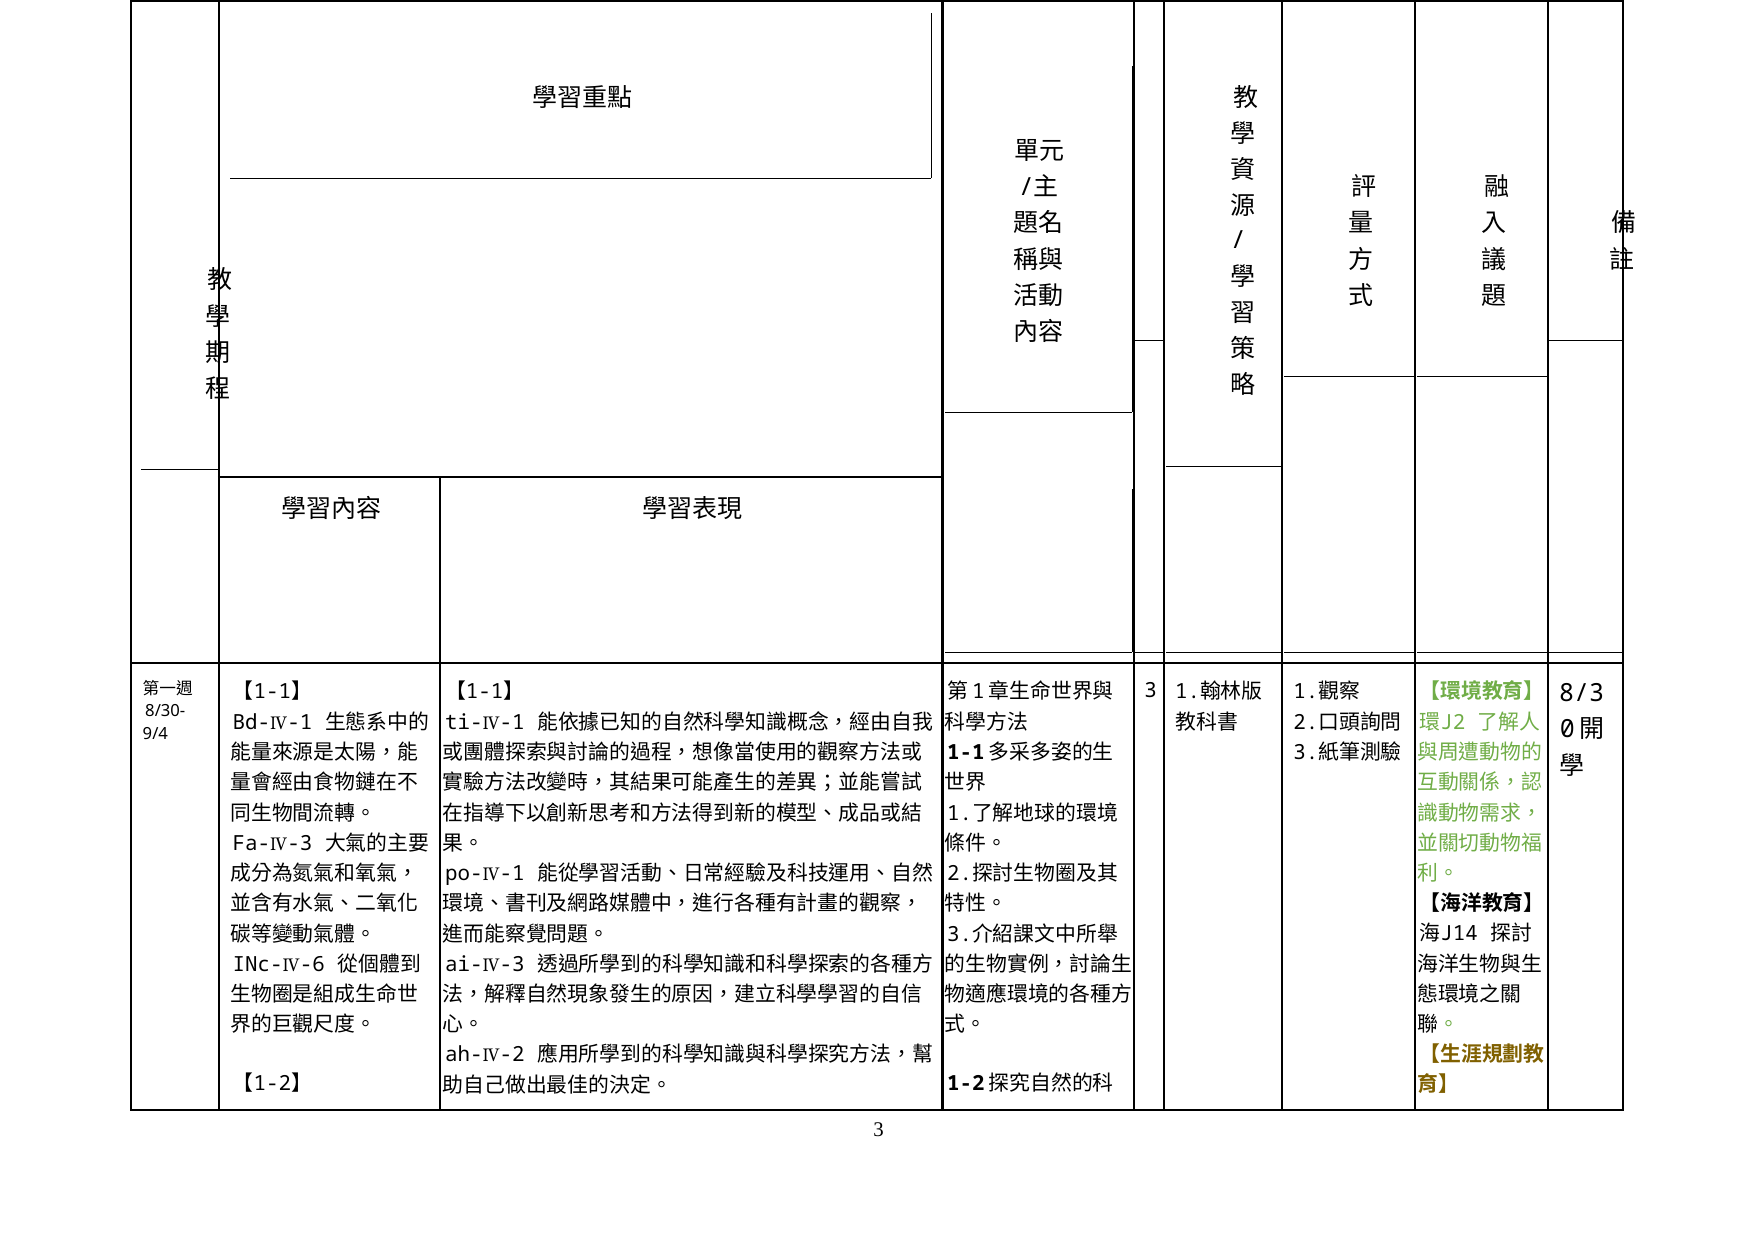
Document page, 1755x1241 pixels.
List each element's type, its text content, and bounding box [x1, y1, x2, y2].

table_header 節數 [1135, 2, 1163, 340]
table_header 融入議題 [1416, 2, 1547, 476]
table_cell 第一週 8/30-9/4 [132, 664, 218, 1109]
table_cell 1.觀察 2.口頭詢問 3.紙筆測驗 [1283, 664, 1414, 1109]
table_cell [1135, 653, 1163, 662]
table_header 備註 [1549, 341, 1622, 476]
table_header 教學資源/學習策略 [1165, 2, 1281, 476]
table_header 節數 [1135, 341, 1163, 476]
table_cell 【環境教育】 環J2 了解人與周遭動物的互動關係，認識動物需求，並關切動物福利。 【海洋教育】 海J14 探討海洋生物與生態環境之關聯。 【生涯規劃教育】 [1416, 664, 1547, 1109]
table_cell 第1章生命世界與科學方法 1-1多采多姿的生世界 1.了解地球的環境條件。 2.探討生物圈及其特性。 3.介紹課文中所舉的生物實例，討論生物適應環境的各種方式。 1-2探究自然的科 [944, 664, 1133, 1109]
table_cell [1135, 476, 1163, 652]
table_cell 8/30開學 [1549, 664, 1622, 1109]
table_cell 學習表現 [441, 478, 941, 662]
table_cell [1283, 476, 1414, 662]
table_header 單元/主題名稱與活動內容 [944, 2, 1133, 476]
table_cell 學習內容 [220, 478, 439, 662]
table_cell 【1-1】 ti-Ⅳ-1 能依據已知的自然科學知識概念，經由自我或團體探索與討論的過程，想像當使用的觀察方法或實驗方法改變時，其結果可能產生的差異；並能嘗試在指導下以創新思考和方法得到新的模型、成品或結果。 po-Ⅳ-1 能從學習活動、日常經驗及科技運用、自然環境、書刊及網路媒體中，進行各種有計畫的觀察，進而能察覺問題。 ai-Ⅳ-3 透過所學到的科學知識和科學探索的各種方法，解釋自然現象發生的原因，建立科學學習的自信心。 ah-Ⅳ-2 應用所學到的科學知識與科學探究方法，幫助自己做出最佳的決定。 [441, 664, 941, 1109]
table_cell [1549, 476, 1622, 652]
table_header 評量方式 [1283, 2, 1414, 476]
table_header 教學期程 [132, 2, 218, 662]
table_header 學習重點 [220, 2, 941, 476]
table_cell [1549, 653, 1622, 662]
table_cell [944, 476, 1133, 662]
table_cell [1165, 476, 1281, 662]
table_cell 1.翰林版教科書 [1165, 664, 1281, 1109]
table_cell 3 [1135, 664, 1163, 1109]
table_cell [1416, 476, 1547, 662]
table_cell 【1-1】 Bd-Ⅳ-1 生態系中的能量來源是太陽，能量會經由食物鏈在不同生物間流轉。 Fa-Ⅳ-3 大氣的主要成分為氮氣和氧氣，並含有水氣、二氧化碳等變動氣體。 INc-Ⅳ-6 從個體到生物圈是組成生命世界的巨觀尺度。 【1-2】 [220, 664, 439, 1109]
table_header 備註 [1549, 2, 1622, 340]
